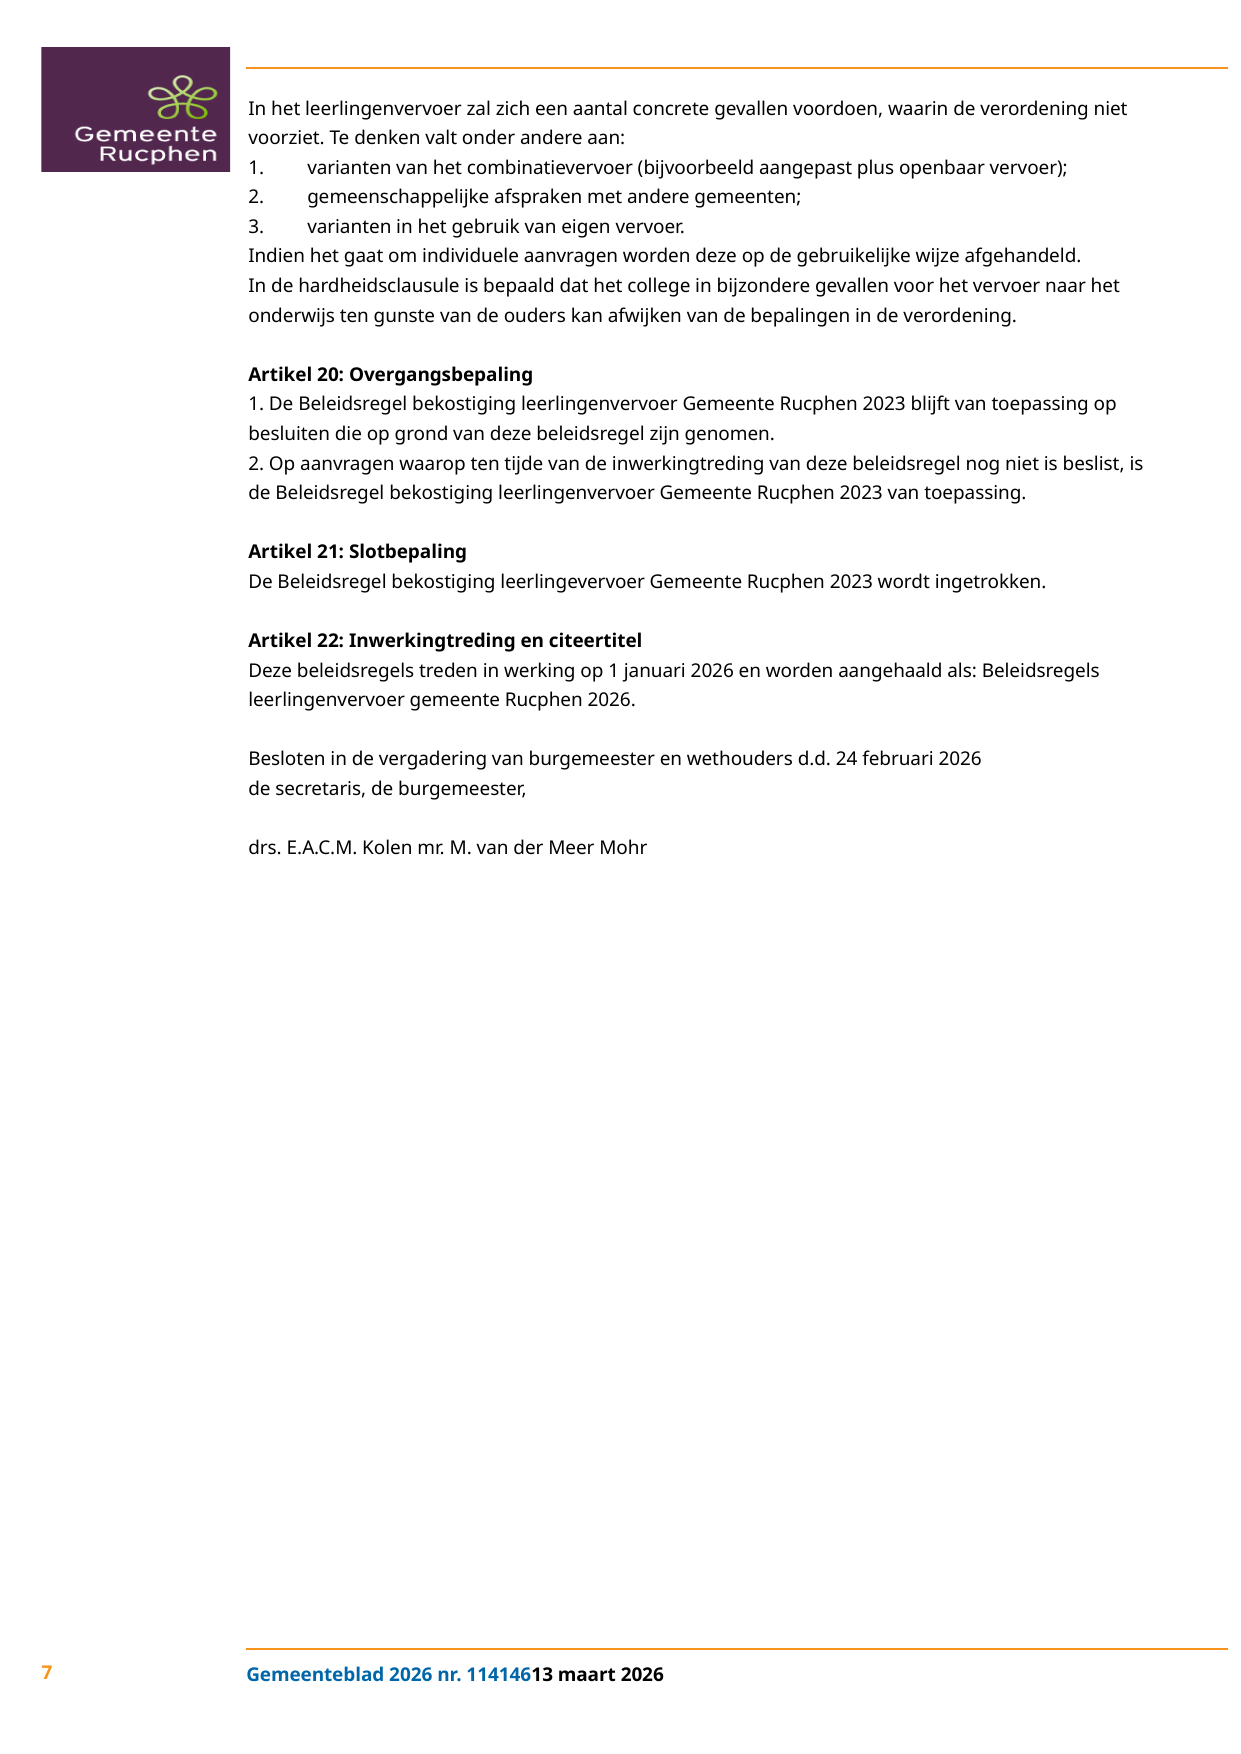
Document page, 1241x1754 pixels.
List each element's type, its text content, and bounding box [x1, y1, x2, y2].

list varianten van het combinatievervoer (bijvoorbeeld aangepast plus openbaar vervoer); [248, 154, 1152, 180]
text de secretaris, de burgemeester, [248, 775, 1152, 801]
text Artikel 22: Inwerkingtreding en citeertitel [248, 627, 1152, 653]
list varianten in het gebruik van eigen vervoer. [248, 213, 1152, 239]
text Indien het gaat om individuele aanvragen worden deze op de gebruikelijke wijze afgehandeld. [248, 243, 1152, 268]
text Deze beleidsregels treden in werking op 1 januari 2026 en worden aangehaald als: Beleidsregels leerlingenvervoer gemeente Rucphen 2026. [248, 657, 1152, 712]
text In de hardheidsclausule is bepaald dat het college in bijzondere gevallen voor het vervoer naar het onderwijs ten gunste van de ouders kan afwijken van de bepalingen in de verordening. [248, 272, 1152, 328]
text Artikel 20: Overgangsbepaling [248, 361, 1152, 387]
text In het leerlingenvervoer zal zich een aantal concrete gevallen voordoen, waarin de verordening niet voorziet. Te denken valt onder andere aan: [248, 95, 1152, 150]
text 2. Op aanvragen waarop ten tijde van de inwerkingtreding van deze beleidsregel nog niet is beslist, is de Beleidsregel bekostiging leerlingenvervoer Gemeente Rucphen 2023 van toepassing. [248, 450, 1152, 505]
text 1. De Beleidsregel bekostiging leerlingenvervoer Gemeente Rucphen 2023 blijft van toepassing op besluiten die op grond van deze beleidsregel zijn genomen. [248, 391, 1152, 446]
text Artikel 21: Slotbepaling [248, 538, 1152, 564]
picture [41, 47, 231, 172]
text drs. E.A.C.M. Kolen mr. M. van der Meer Mohr [248, 834, 1152, 860]
list gemeenschappelijke afspraken met andere gemeenten; [248, 183, 1152, 209]
text Besloten in de vergadering van burgemeester en wethouders d.d. 24 februari 2026 [248, 746, 1152, 771]
text De Beleidsregel bekostiging leerlingevervoer Gemeente Rucphen 2023 wordt ingetrokken. [248, 568, 1152, 594]
